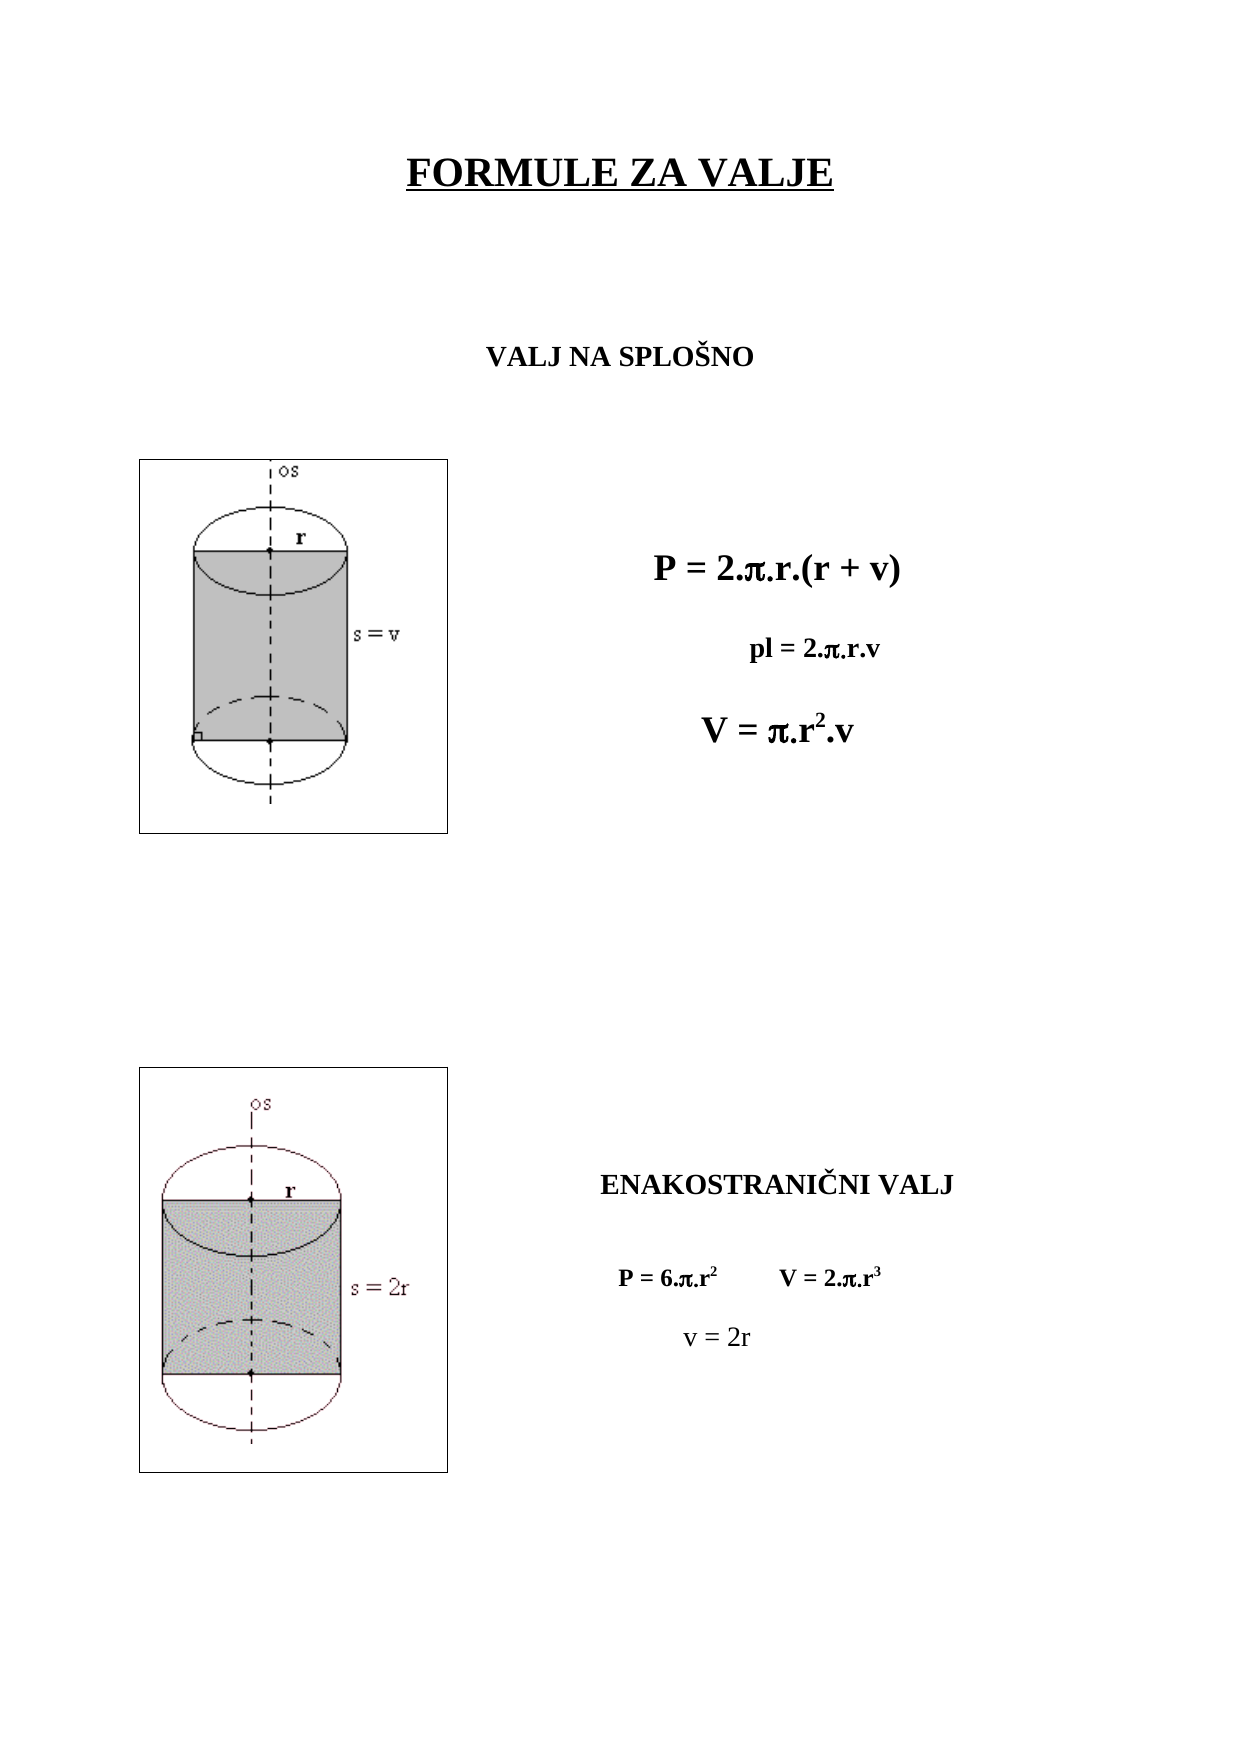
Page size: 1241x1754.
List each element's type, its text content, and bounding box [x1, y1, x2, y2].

picture [184, 460, 403, 804]
text V = r2.v [448, 707, 1093, 750]
subtitle VALJ NA SPLOŠNO [148, 339, 1093, 373]
title FORMULE ZA VALJE [148, 148, 1093, 196]
text P = 6.r2 V = 2.r3 [448, 1263, 1093, 1292]
picture [147, 1096, 418, 1444]
text v = 2r [448, 1321, 1093, 1382]
table_header [140, 460, 447, 833]
text pl = 2.r.v [448, 632, 1093, 664]
text P = 2.r.(r + v) [448, 545, 1093, 588]
table_header [140, 1068, 447, 1472]
text ENAKOSTRANIČNI VALJ [448, 1167, 1093, 1201]
